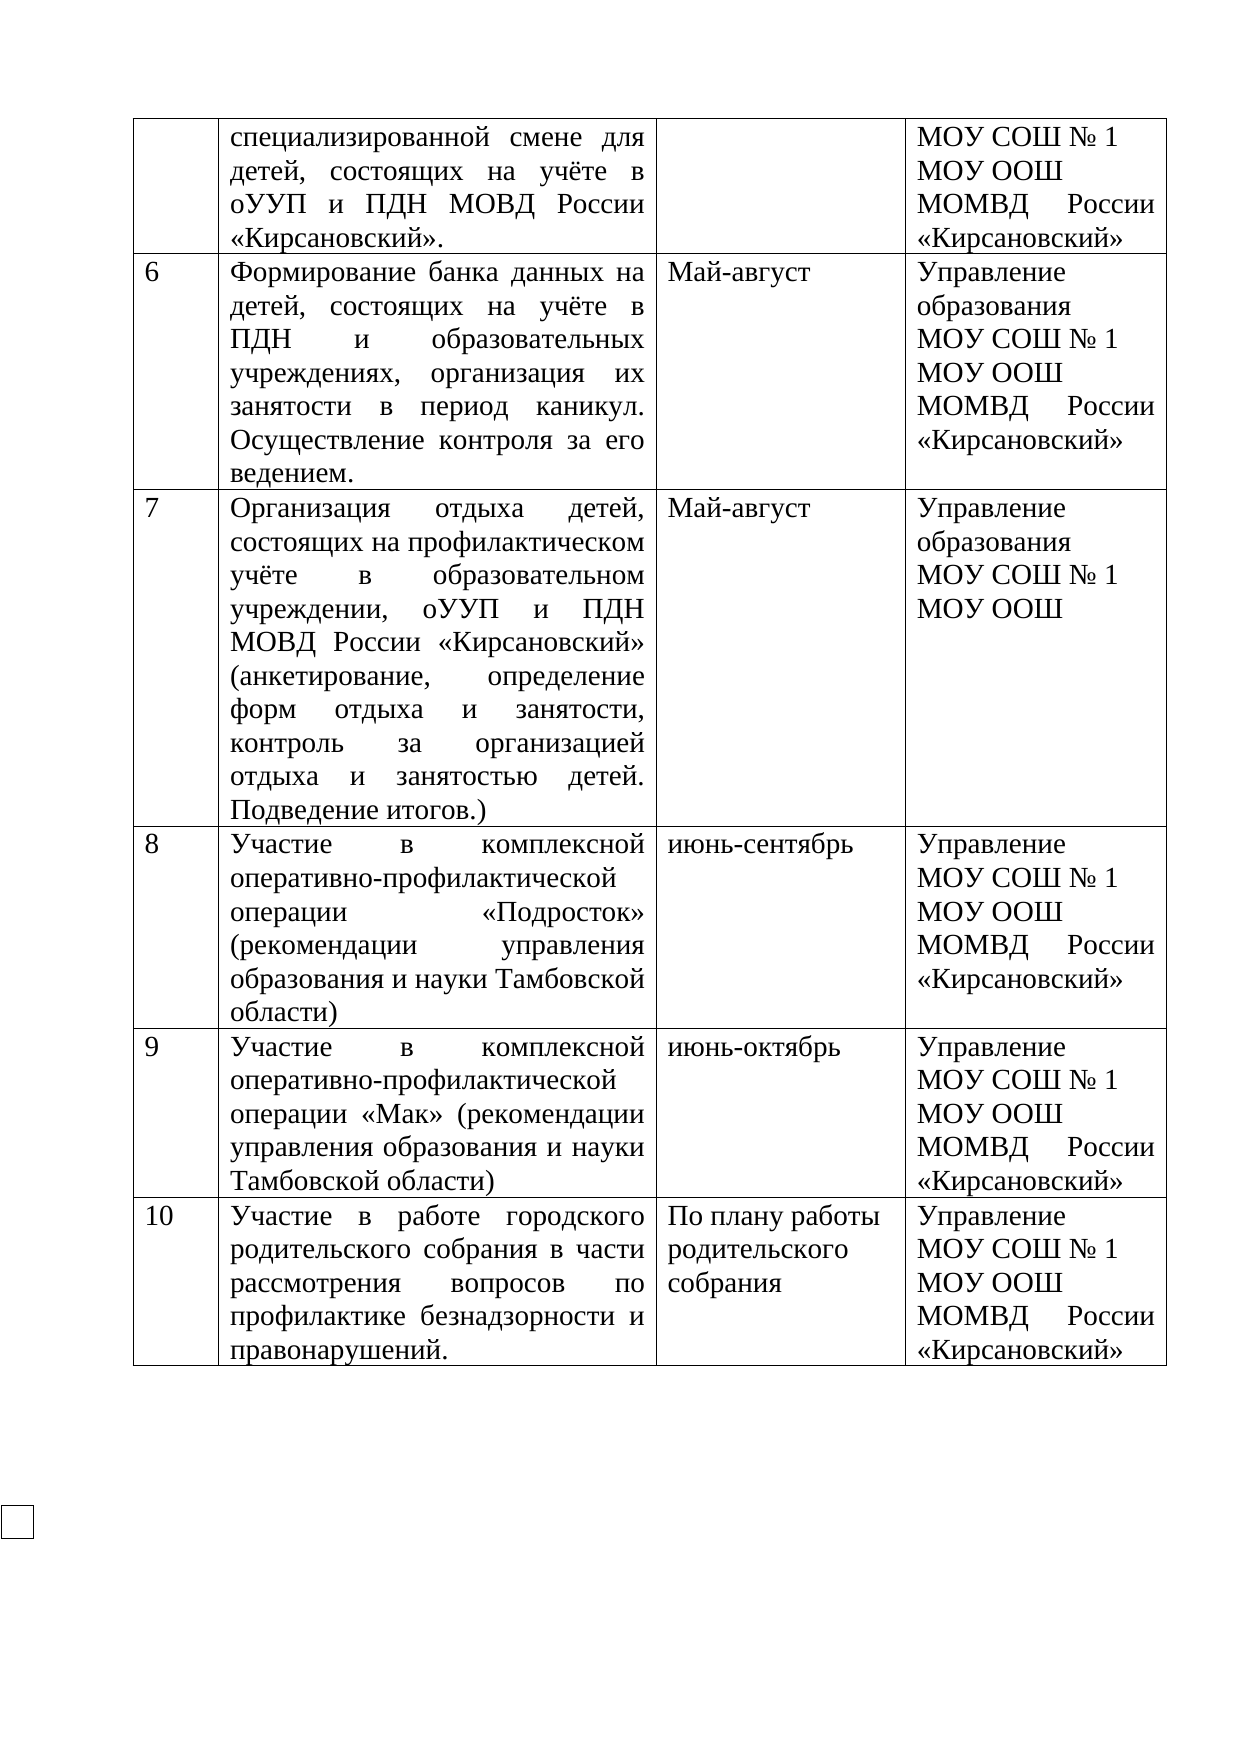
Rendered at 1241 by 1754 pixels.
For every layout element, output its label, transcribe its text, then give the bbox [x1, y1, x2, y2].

table_cell Организация отдыха детей, состоящих на профилактическом учёте в образовательном учреждении, оУУП и ПДН МОВД России «Кирсановский» (анкетирование, определение форм отдыха и занятости, контроль за организацией отдыха и занятостью детей. Подведение итогов.) [219, 490, 656, 826]
table_cell 10 [134, 1198, 218, 1365]
table_cell июнь-октябрь [657, 1029, 905, 1197]
table_cell Участие в комплексной оперативно-профилактической операции «Мак» (рекомендации управления образования и науки Тамбовской области) [219, 1029, 656, 1197]
table_cell Участие в комплексной оперативно-профилактической операции «Подросток» (рекомендации управления образования и науки Тамбовской области) [219, 827, 656, 1028]
table_cell Управление образования МОУ СОШ № 1 МОУ ООШ [906, 490, 1166, 826]
table_cell [134, 119, 218, 253]
table_cell 9 [134, 1029, 218, 1197]
table_cell 7 [134, 490, 218, 826]
table_cell 6 [134, 254, 218, 489]
table_cell Май-август [657, 490, 905, 826]
table_cell [657, 119, 905, 253]
table_cell Управление образования МОУ СОШ № 1 МОУ ООШ МОМВД России «Кирсановский» [906, 254, 1166, 489]
table_cell Май-август [657, 254, 905, 489]
table_cell Управление МОУ СОШ № 1 МОУ ООШ МОМВД России «Кирсановский» [906, 1029, 1166, 1197]
table_cell специализированной смене для детей, состоящих на учёте в оУУП и ПДН МОВД России «Кирсановский». [219, 119, 656, 253]
table_cell Управление МОУ СОШ № 1 МОУ ООШ МОМВД России «Кирсановский» [906, 1198, 1166, 1365]
table_header [2, 1506, 33, 1538]
table_cell Управление МОУ СОШ № 1 МОУ ООШ МОМВД России «Кирсановский» [906, 827, 1166, 1028]
table_cell По плану работы родительского собрания [657, 1198, 905, 1365]
table_cell МОУ СОШ № 1 МОУ ООШ МОМВД России «Кирсановский» [906, 119, 1166, 253]
table_cell Формирование банка данных на детей, состоящих на учёте в ПДН и образовательных учреждениях, организация их занятости в период каникул. Осуществление контроля за его ведением. [219, 254, 656, 489]
table_cell июнь-сентябрь [657, 827, 905, 1028]
table_cell Участие в работе городского родительского собрания в части рассмотрения вопросов по профилактике безнадзорности и правонарушений. [219, 1198, 656, 1365]
table_cell 8 [134, 827, 218, 1028]
